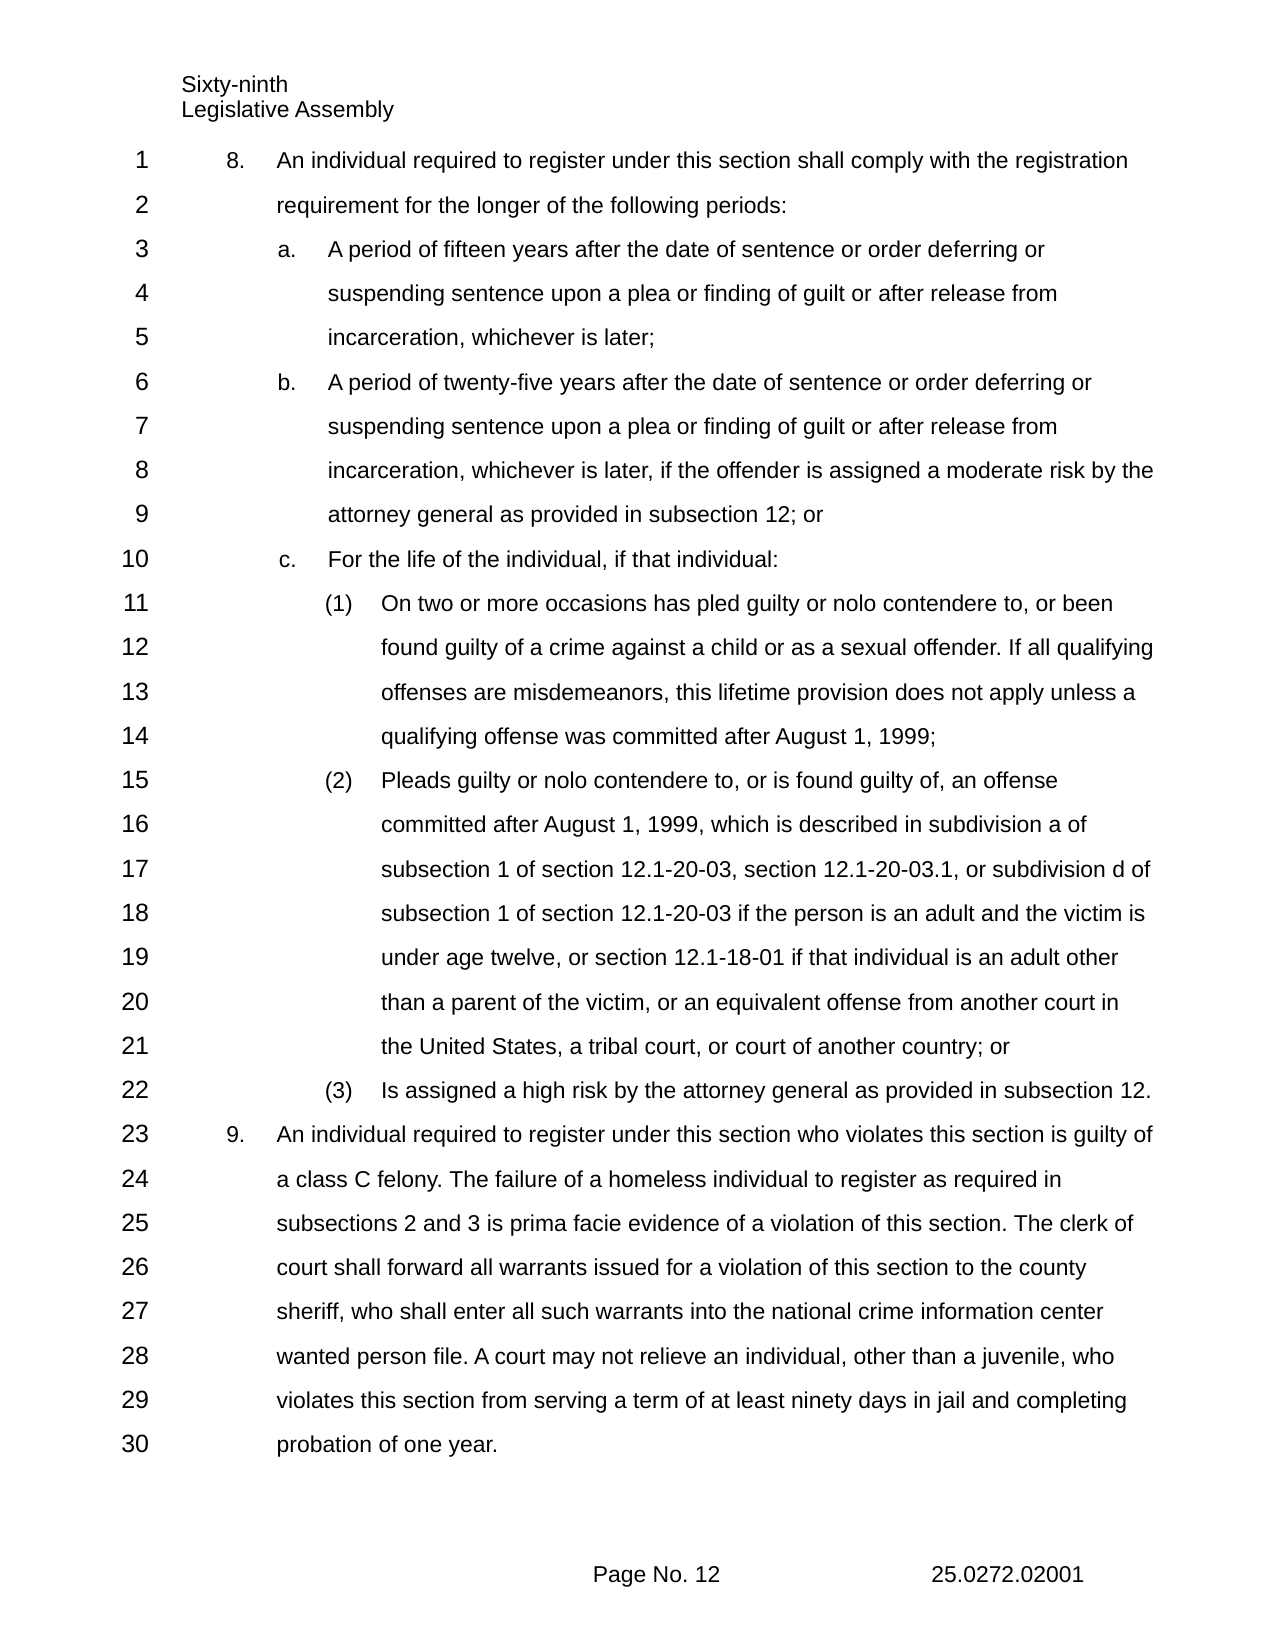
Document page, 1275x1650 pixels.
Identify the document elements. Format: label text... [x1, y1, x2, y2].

text 9. An individual required to register under this section who violates this section is guilty of a class C felony. The failure of a homeless individual to register as required in subsections 2 and 3 is prima facie evidence of a violation of this section. The clerk of court shall forward all warrants issued for a violation of this section to the county sheriff, who shall enter all such warrants into the national crime information center wanted person file. A court may not relieve an individual, other than a juvenile, who violates this section from serving a term of at least ninety days in jail and completing probation of one year. [181, 1107, 1154, 1461]
text (1) On two or more occasions has pled guilty or nolo contendere to, or been found guilty of a crime against a child or as a sexual offender. If all qualifying offenses are misdemeanors, this lifetime provision does not apply unless a qualifying offense was committed after August 1, 1999; [181, 576, 1154, 753]
text (3) Is assigned a high risk by the attorney general as provided in subsection 12. [181, 1063, 1154, 1107]
text c. For the life of the individual, if that individual: [181, 532, 1154, 576]
text 8. An individual required to register under this section shall comply with the registration requirement for the longer of the following periods: [181, 133, 1154, 222]
text (2) Pleads guilty or nolo contendere to, or is found guilty of, an offense committed after August 1, 1999, which is described in subdivision a of subsection 1 of section 12.1‑20‑03, section 12.1‑20‑03.1, or subdivision d of subsection 1 of section 12.1‑20‑03 if the person is an adult and the victim is under age twelve, or section 12.1‑18‑01 if that individual is an adult other than a parent of the victim, or an equivalent offense from another court in the United States, a tribal court, or court of another country; or [181, 753, 1154, 1063]
text b. A period of twenty‑five years after the date of sentence or order deferring or suspending sentence upon a plea or finding of guilt or after release from incarceration, whichever is later, if the offender is assigned a moderate risk by the attorney general as provided in subsection 12; or [181, 355, 1154, 532]
text a. A period of fifteen years after the date of sentence or order deferring or suspending sentence upon a plea or finding of guilt or after release from incarceration, whichever is later; [181, 222, 1154, 355]
